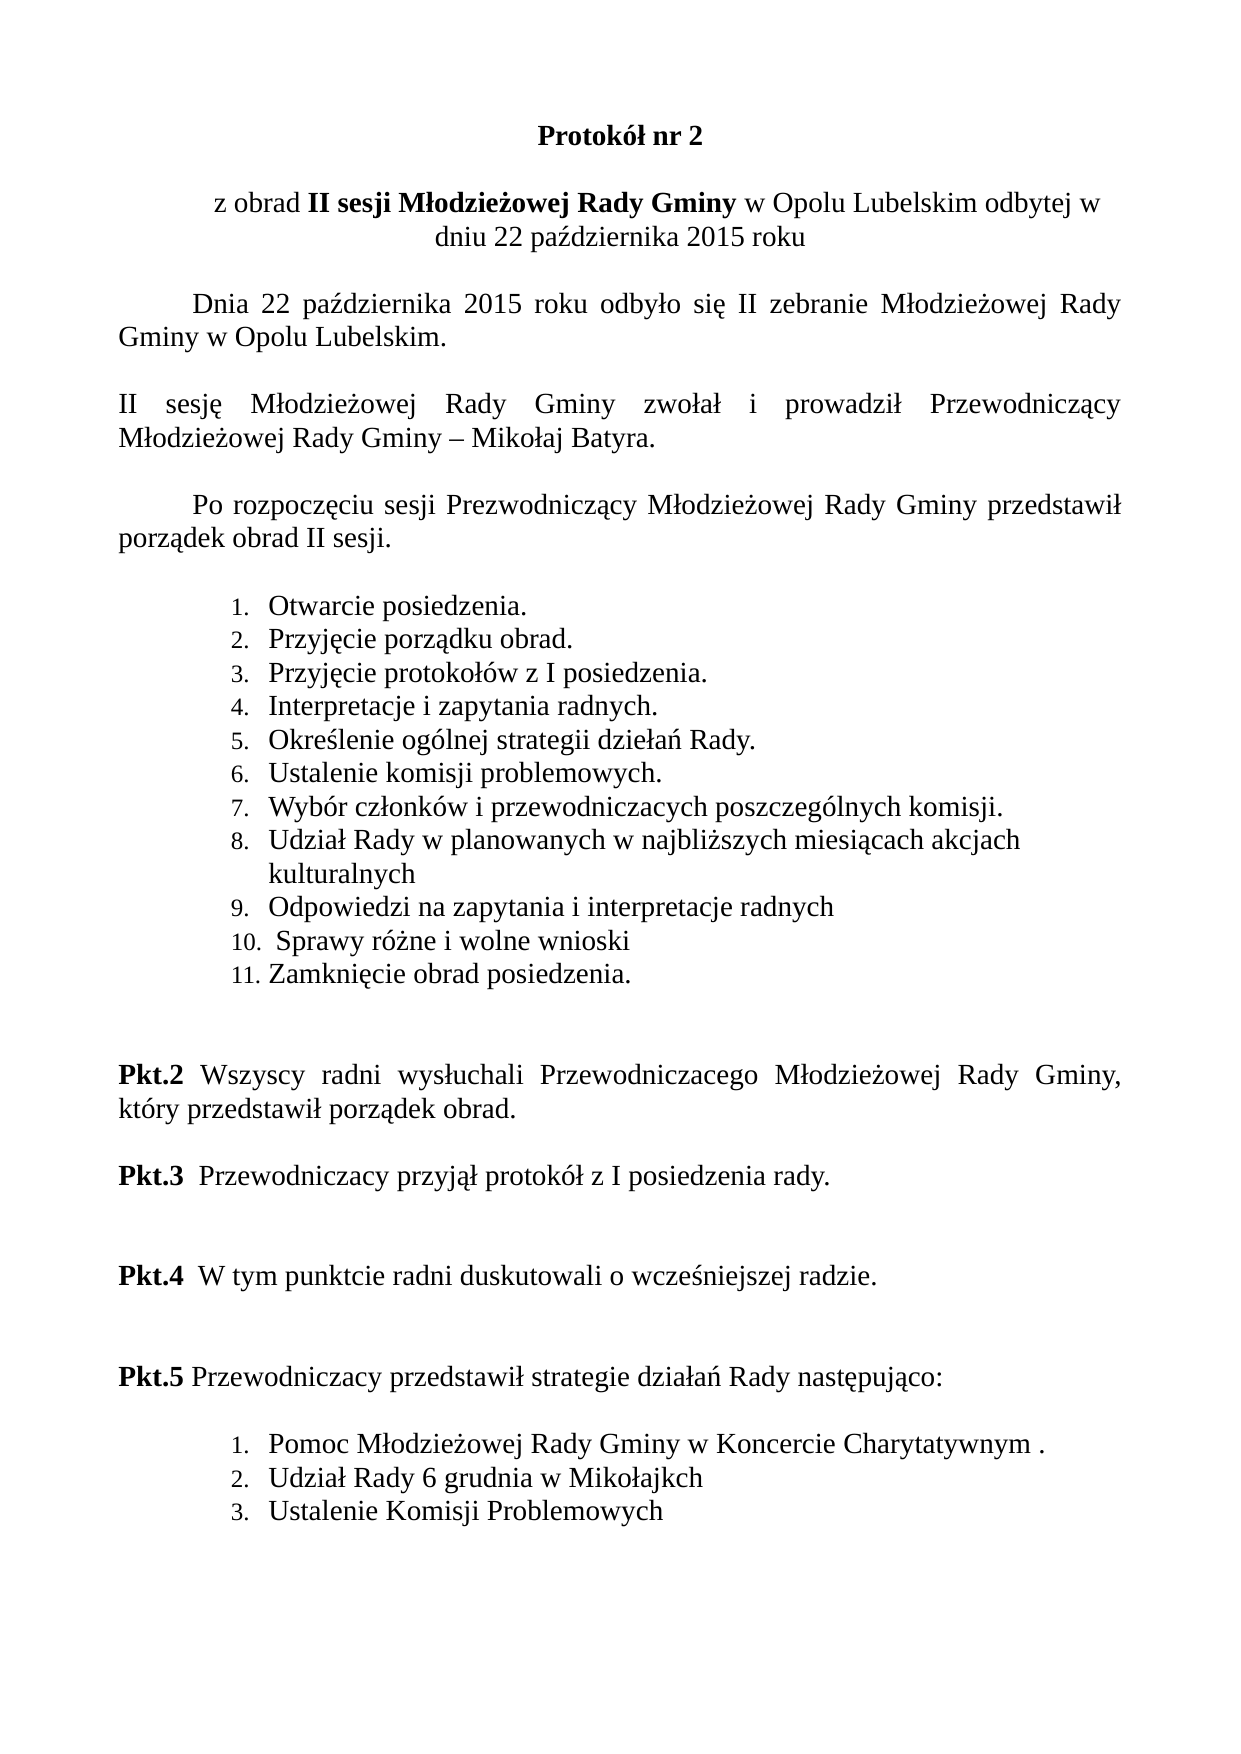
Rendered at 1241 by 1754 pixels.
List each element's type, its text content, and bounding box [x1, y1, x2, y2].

text Po rozpoczęciu sesji Prezwodniczący Młodzieżowej Rady Gminy przedstawił porządek obrad II sesji. [118, 487, 1122, 554]
text Pkt.4 W tym punktcie radni duskutowali o wcześniejszej radzie. [118, 1258, 1122, 1292]
list Udział Rady w planowanych w najbliższych miesiącach akcjach kulturalnych [231, 822, 1122, 889]
list Przyjęcie protokołów z I posiedzenia. [231, 655, 1122, 688]
list Wybór członków i przewodniczacych poszczególnych komisji. [231, 789, 1122, 822]
text Pkt.3 Przewodniczacy przyjął protokół z I posiedzenia rady. [118, 1158, 1122, 1191]
list Pomoc Młodzieżowej Rady Gminy w Koncercie Charytatywnym . [231, 1426, 1122, 1460]
text Protokół nr 2 [118, 118, 1122, 152]
list Sprawy różne i wolne wnioski [231, 923, 1122, 957]
list Określenie ogólnej strategii dziełań Rady. [231, 722, 1122, 755]
text II sesję Młodzieżowej Rady Gminy zwołał i prowadził Przewodniczący Młodzieżowej Rady Gminy – Mikołaj Batyra. [118, 386, 1122, 453]
list Zamknięcie obrad posiedzenia. [231, 957, 1122, 990]
text Pkt.5 Przewodniczacy przedstawił strategie działań Rady następująco: [118, 1359, 1122, 1393]
list Interpretacje i zapytania radnych. [231, 688, 1122, 722]
list Ustalenie komisji problemowych. [231, 755, 1122, 789]
text Pkt.2 Wszyscy radni wysłuchali Przewodniczacego Młodzieżowej Rady Gminy, który przedstawił porządek obrad. [118, 1057, 1122, 1124]
text Dnia 22 października 2015 roku odbyło się II zebranie Młodzieżowej Rady Gminy w Opolu Lubelskim. [118, 286, 1122, 353]
list Otwarcie posiedzenia. [231, 588, 1122, 621]
list Udział Rady 6 grudnia w Mikołajkch [231, 1460, 1122, 1493]
list Odpowiedzi na zapytania i interpretacje radnych [231, 889, 1122, 923]
list Ustalenie Komisji Problemowych [231, 1493, 1122, 1527]
list Przyjęcie porządku obrad. [231, 621, 1122, 655]
text z obrad II sesji Młodzieżowej Rady Gminy w Opolu Lubelskim odbytej w dniu 22 października 2015 roku [118, 185, 1122, 252]
